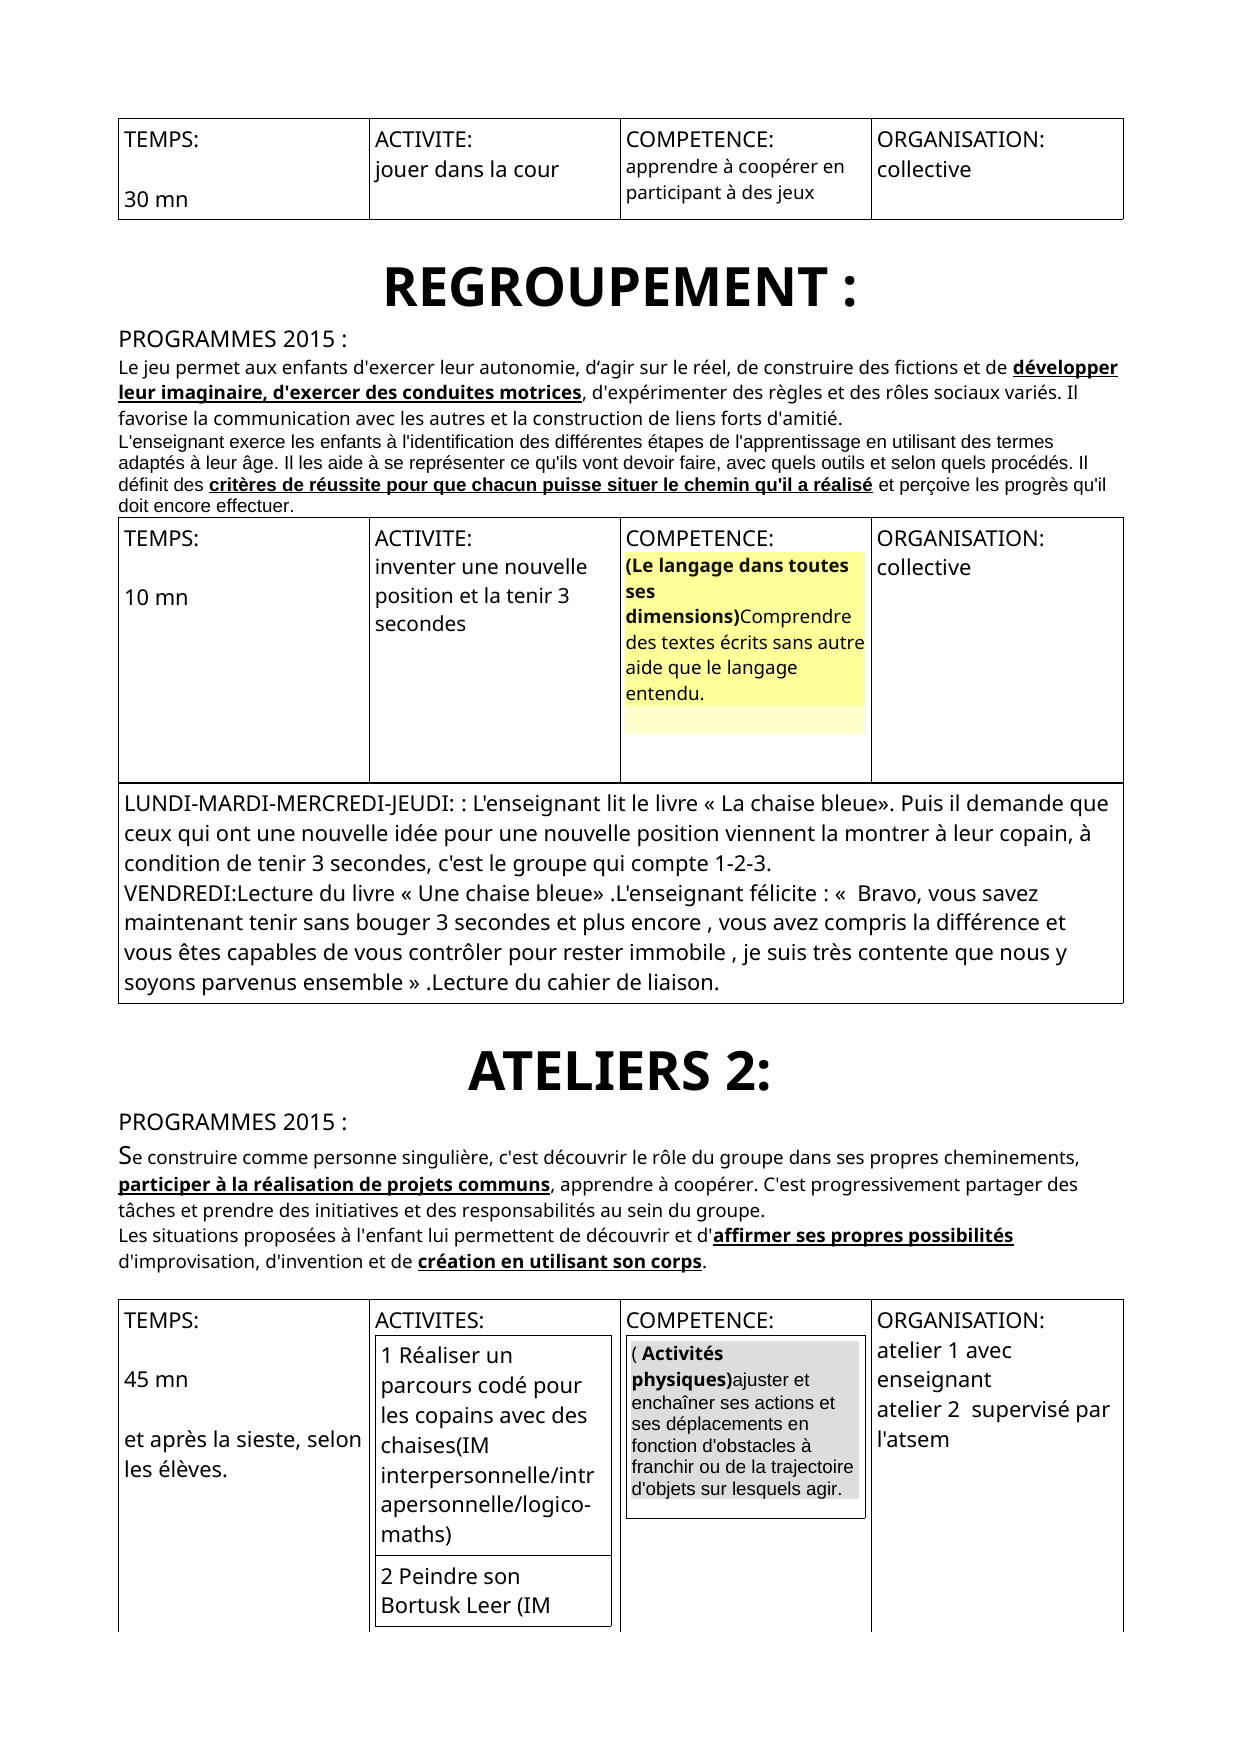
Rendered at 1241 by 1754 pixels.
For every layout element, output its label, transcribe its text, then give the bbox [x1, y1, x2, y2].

table_header COMPETENCE: apprendre à coopérer en participant à des jeux [621, 119, 871, 219]
text REGROUPEMENT : [118, 249, 1122, 323]
table_header 1 Réaliser un parcours codé pour les copains avec des chaises(IM interpersonnelle/intrapersonnelle/logico-maths) [376, 1336, 611, 1555]
table_header TEMPS: 30 mn [119, 119, 369, 219]
text Se construire comme personne singulière, c'est découvrir le rôle du groupe dans ses propres cheminements, participer à la réalisation de projets communs, apprendre à coopérer. C'est progressivement partager des tâches et prendre des initiatives et des responsabilités au sein du groupe. [118, 1137, 1122, 1222]
table_header ORGANISATION: collective [872, 518, 1123, 782]
table_header ORGANISATION: atelier 1 avec enseignant atelier 2 supervisé par l'atsem [872, 1300, 1123, 1632]
text PROGRAMMES 2015 : [118, 323, 1122, 354]
text PROGRAMMES 2015 : [118, 1106, 1122, 1137]
table_header LUNDI-MARDI-MERCREDI-JEUDI: : L'enseignant lit le livre « La chaise bleue». Puis il demande que ceux qui ont une nouvelle idée pour une nouvelle position viennent la montrer à leur copain, à condition de tenir 3 secondes, c'est le groupe qui compte 1-2-3. VENDREDI:Lecture du livre « Une chaise bleue» .L'enseignant félicite : « Bravo, vous savez maintenant tenir sans bouger 3 secondes et plus encore , vous avez compris la différence et vous êtes capables de vous contrôler pour rester immobile , je suis très contente que nous y soyons parvenus ensemble » .Lecture du cahier de liaison. [119, 784, 1123, 1002]
table_header ( Activités physiques)ajuster et enchaîner ses actions et ses déplacements en fonction d'obstacles à franchir ou de la trajectoire d'objets sur lesquels agir. [627, 1336, 865, 1518]
table_header ACTIVITE: jouer dans la cour [370, 119, 620, 219]
table_header TEMPS: 10 mn [119, 518, 369, 782]
text Les situations proposées à l'enfant lui permettent de découvrir et d'affirmer ses propres possibilités d'improvisation, d'invention et de création en utilisant son corps. [118, 1222, 1122, 1273]
table_cell 2 Peindre son Bortusk Leer (IM [376, 1556, 611, 1626]
table_header TEMPS: 45 mn et après la sieste, selon les élèves. [119, 1300, 369, 1632]
table_header ACTIVITES: [370, 1300, 620, 1632]
text ATELIERS 2: [118, 1032, 1122, 1106]
table_header COMPETENCE: [621, 1300, 871, 1632]
table_header ORGANISATION: collective [872, 119, 1123, 219]
text Le jeu permet aux enfants d'exercer leur autonomie, d‘agir sur le réel, de construire des fictions et de développer leur imaginaire, d'exercer des conduites motrices, d'expérimenter des règles et des rôles sociaux variés. Il favorise la communication avec les autres et la construction de liens forts d'amitié. [118, 354, 1122, 431]
table_header ACTIVITE: inventer une nouvelle position et la tenir 3 secondes [370, 518, 620, 782]
table_header COMPETENCE: (Le langage dans toutes ses dimensions)Comprendre des textes écrits sans autre aide que le langage entendu. [621, 518, 871, 782]
text L'enseignant exerce les enfants à l'identification des différentes étapes de l'apprentissage en utilisant des termes adaptés à leur âge. Il les aide à se représenter ce qu'ils vont devoir faire, avec quels outils et selon quels procédés. Il définit des critères de réussite pour que chacun puisse situer le chemin qu'il a réalisé et perçoive les progrès qu'il doit encore effectuer. [118, 431, 1122, 517]
